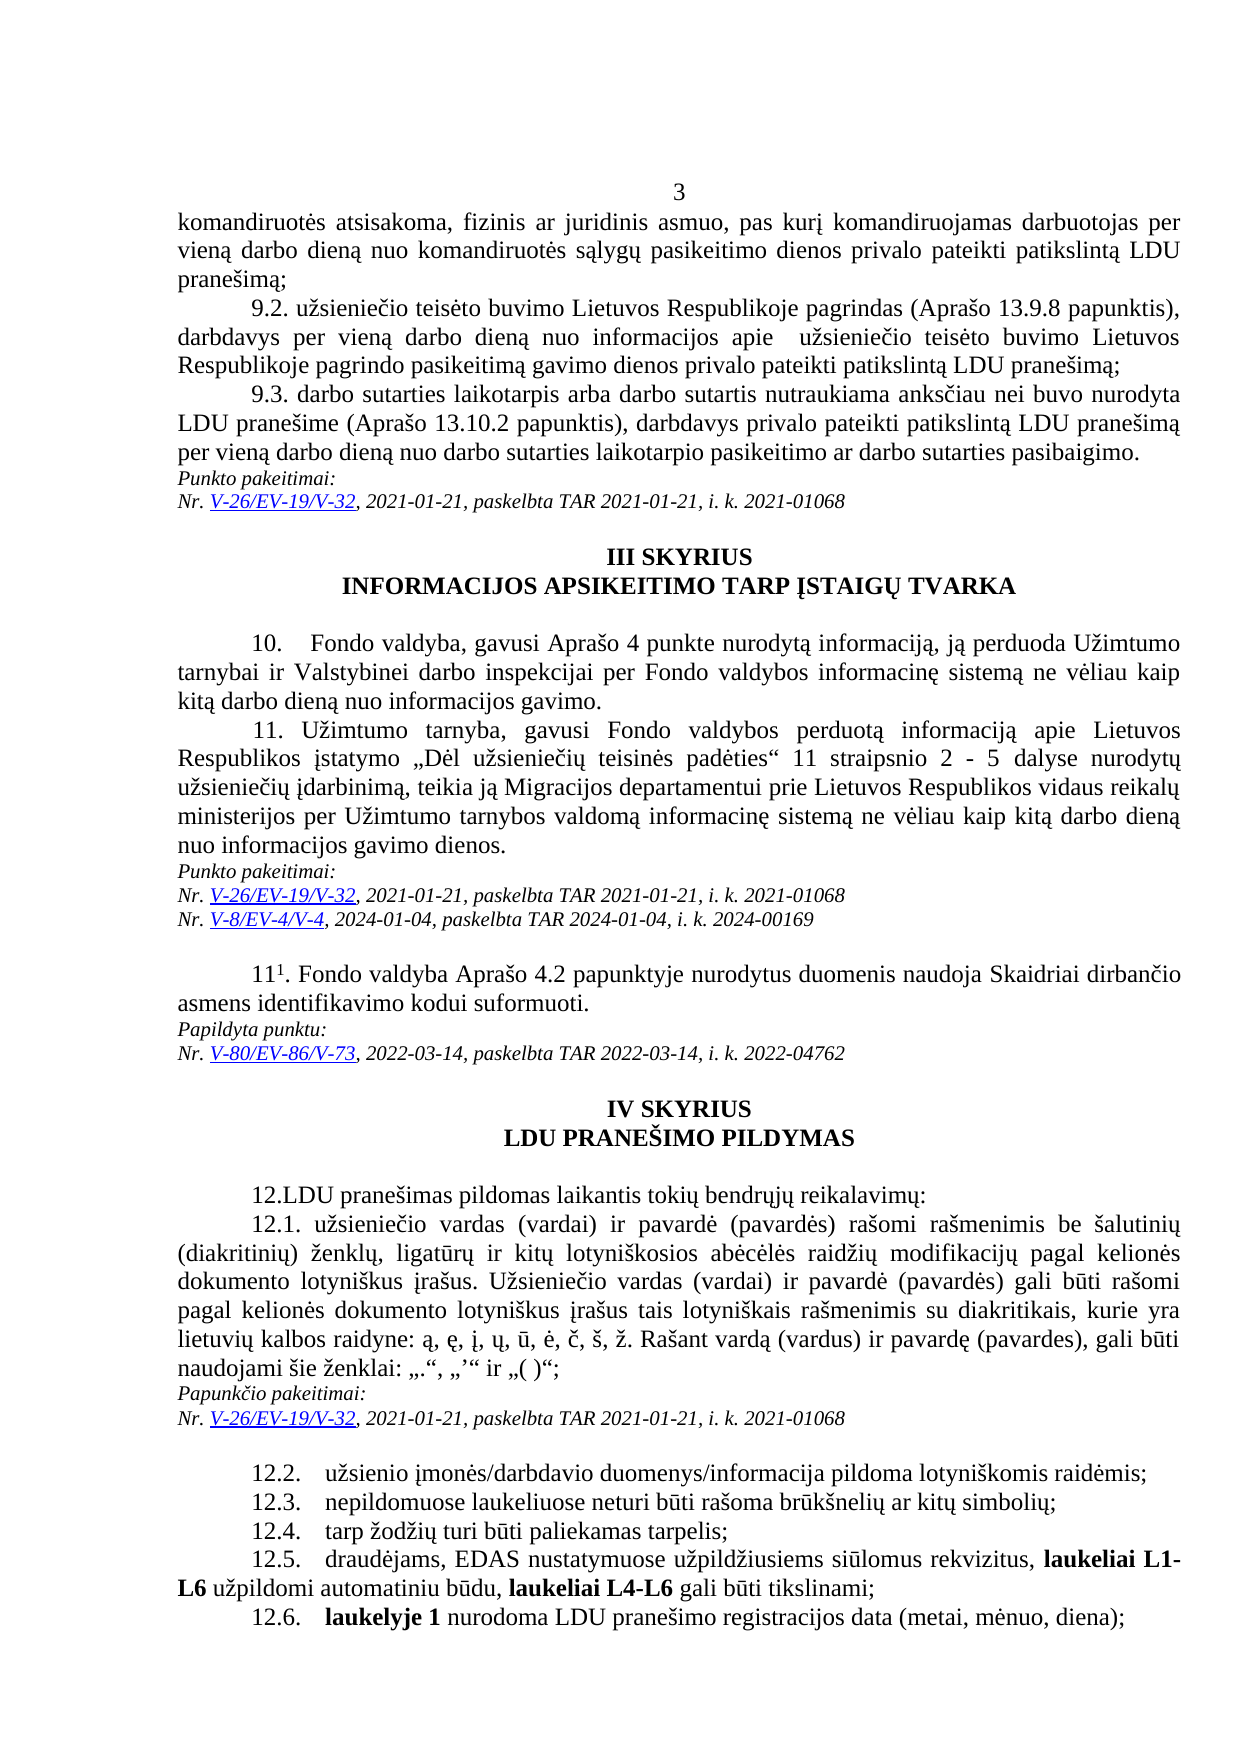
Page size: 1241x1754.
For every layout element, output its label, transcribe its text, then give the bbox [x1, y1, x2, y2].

text Papunkčio pakeitimai: [177, 1381, 1181, 1405]
text Punkto pakeitimai: [177, 858, 1181, 883]
text IV SKYRIUS [177, 1094, 1181, 1123]
text 11. Užimtumo tarnyba, gavusi Fondo valdybos perduotą informaciją apie Lietuvos Respublikos įstatymo „Dėl užsieniečių teisinės padėties“ 11 straipsnio 2 - 5 dalyse nurodytų užsieniečių įdarbinimą, teikia ją Migracijos departamentui prie Lietuvos Respublikos vidaus reikalų ministerijos per Užimtumo tarnybos valdomą informacinę sistemą ne vėliau kaip kitą darbo dieną nuo informacijos gavimo dienos. [177, 715, 1181, 858]
text 12.1. užsieniečio vardas (vardai) ir pavardė (pavardės) rašomi rašmenimis be šalutinių (diakritinių) ženklų, ligatūrų ir kitų lotyniškosios abėcėlės raidžių modifikacijų pagal kelionės dokumento lotyniškus įrašus. Užsieniečio vardas (vardai) ir pavardė (pavardės) gali būti rašomi pagal kelionės dokumento lotyniškus įrašus tais lotyniškais rašmenimis su diakritikais, kurie yra lietuvių kalbos raidyne: ą, ę, į, ų, ū, ė, č, š, ž. Rašant vardą (vardus) ir pavardę (pavardes), gali būti naudojami šie ženklai: „.“, „’“ ir „( )“; [177, 1209, 1181, 1381]
text Punkto pakeitimai: [177, 465, 1181, 489]
text 12.4. tarp žodžių turi būti paliekamas tarpelis; [177, 1516, 1181, 1544]
text 12. LDU pranešimas pildomas laikantis tokių bendrųjų reikalavimų: [177, 1180, 1181, 1209]
text komandiruotės atsisakoma, fizinis ar juridinis asmuo, pas kurį komandiruojamas darbuotojas per vieną darbo dieną nuo komandiruotės sąlygų pasikeitimo dienos privalo pateikti patikslintą LDU pranešimą; [177, 207, 1181, 293]
text Papildyta punktu: [177, 1017, 1181, 1041]
text 12.6. laukelyje 1 nurodoma LDU pranešimo registracijos data (metai, mėnuo, diena); [177, 1602, 1181, 1631]
text Nr. V-26/EV-19/V-32, 2021-01-21, paskelbta TAR 2021-01-21, i. k. 2021-01068 [177, 883, 1181, 907]
text 12.5. draudėjams, EDAS nustatymuose užpildžiusiems siūlomus rekvizitus, laukeliai L1-L6 užpildomi automatiniu būdu, laukeliai L4-L6 gali būti tikslinami; [177, 1544, 1181, 1602]
text INFORMACIJOS APSIKEITIMO TARP ĮSTAIGŲ TVARKA [177, 571, 1181, 600]
text 9.3. darbo sutarties laikotarpis arba darbo sutartis nutraukiama anksčiau nei buvo nurodyta LDU pranešime (Aprašo 13.10.2 papunktis), darbdavys privalo pateikti patikslintą LDU pranešimą per vieną darbo dieną nuo darbo sutarties laikotarpio pasikeitimo ar darbo sutarties pasibaigimo. [177, 379, 1181, 465]
text 12.3. nepildomuose laukeliuose neturi būti rašoma brūkšnelių ar kitų simbolių; [177, 1487, 1181, 1516]
text 9.2. užsieniečio teisėto buvimo Lietuvos Respublikoje pagrindas (Aprašo 13.9.8 papunktis), darbdavys per vieną darbo dieną nuo informacijos apie užsieniečio teisėto buvimo Lietuvos Respublikoje pagrindo pasikeitimą gavimo dienos privalo pateikti patikslintą LDU pranešimą; [177, 293, 1181, 379]
text 12.2. užsienio įmonės/darbdavio duomenys/informacija pildoma lotyniškomis raidėmis; [177, 1458, 1181, 1487]
text Nr. V-26/EV-19/V-32, 2021-01-21, paskelbta TAR 2021-01-21, i. k. 2021-01068 [177, 489, 1181, 513]
text LDU PRANEŠIMO PILDYMAS [177, 1123, 1181, 1151]
text III SKYRIUS [177, 542, 1181, 571]
text Nr. V-8/EV-4/V-4, 2024-01-04, paskelbta TAR 2024-01-04, i. k. 2024-00169 [177, 907, 1181, 931]
text 10. Fondo valdyba, gavusi Aprašo 4 punkte nurodytą informaciją, ją perduoda Užimtumo tarnybai ir Valstybinei darbo inspekcijai per Fondo valdybos informacinę sistemą ne vėliau kaip kitą darbo dieną nuo informacijos gavimo. [177, 628, 1181, 715]
text Nr. V-26/EV-19/V-32, 2021-01-21, paskelbta TAR 2021-01-21, i. k. 2021-01068 [177, 1405, 1181, 1429]
text Nr. V-80/EV-86/V-73, 2022-03-14, paskelbta TAR 2022-03-14, i. k. 2022-04762 [177, 1041, 1181, 1065]
text 111. Fondo valdyba Aprašo 4.2 papunktyje nurodytus duomenis naudoja Skaidriai dirbančio asmens identifikavimo kodui suformuoti. [177, 959, 1181, 1017]
